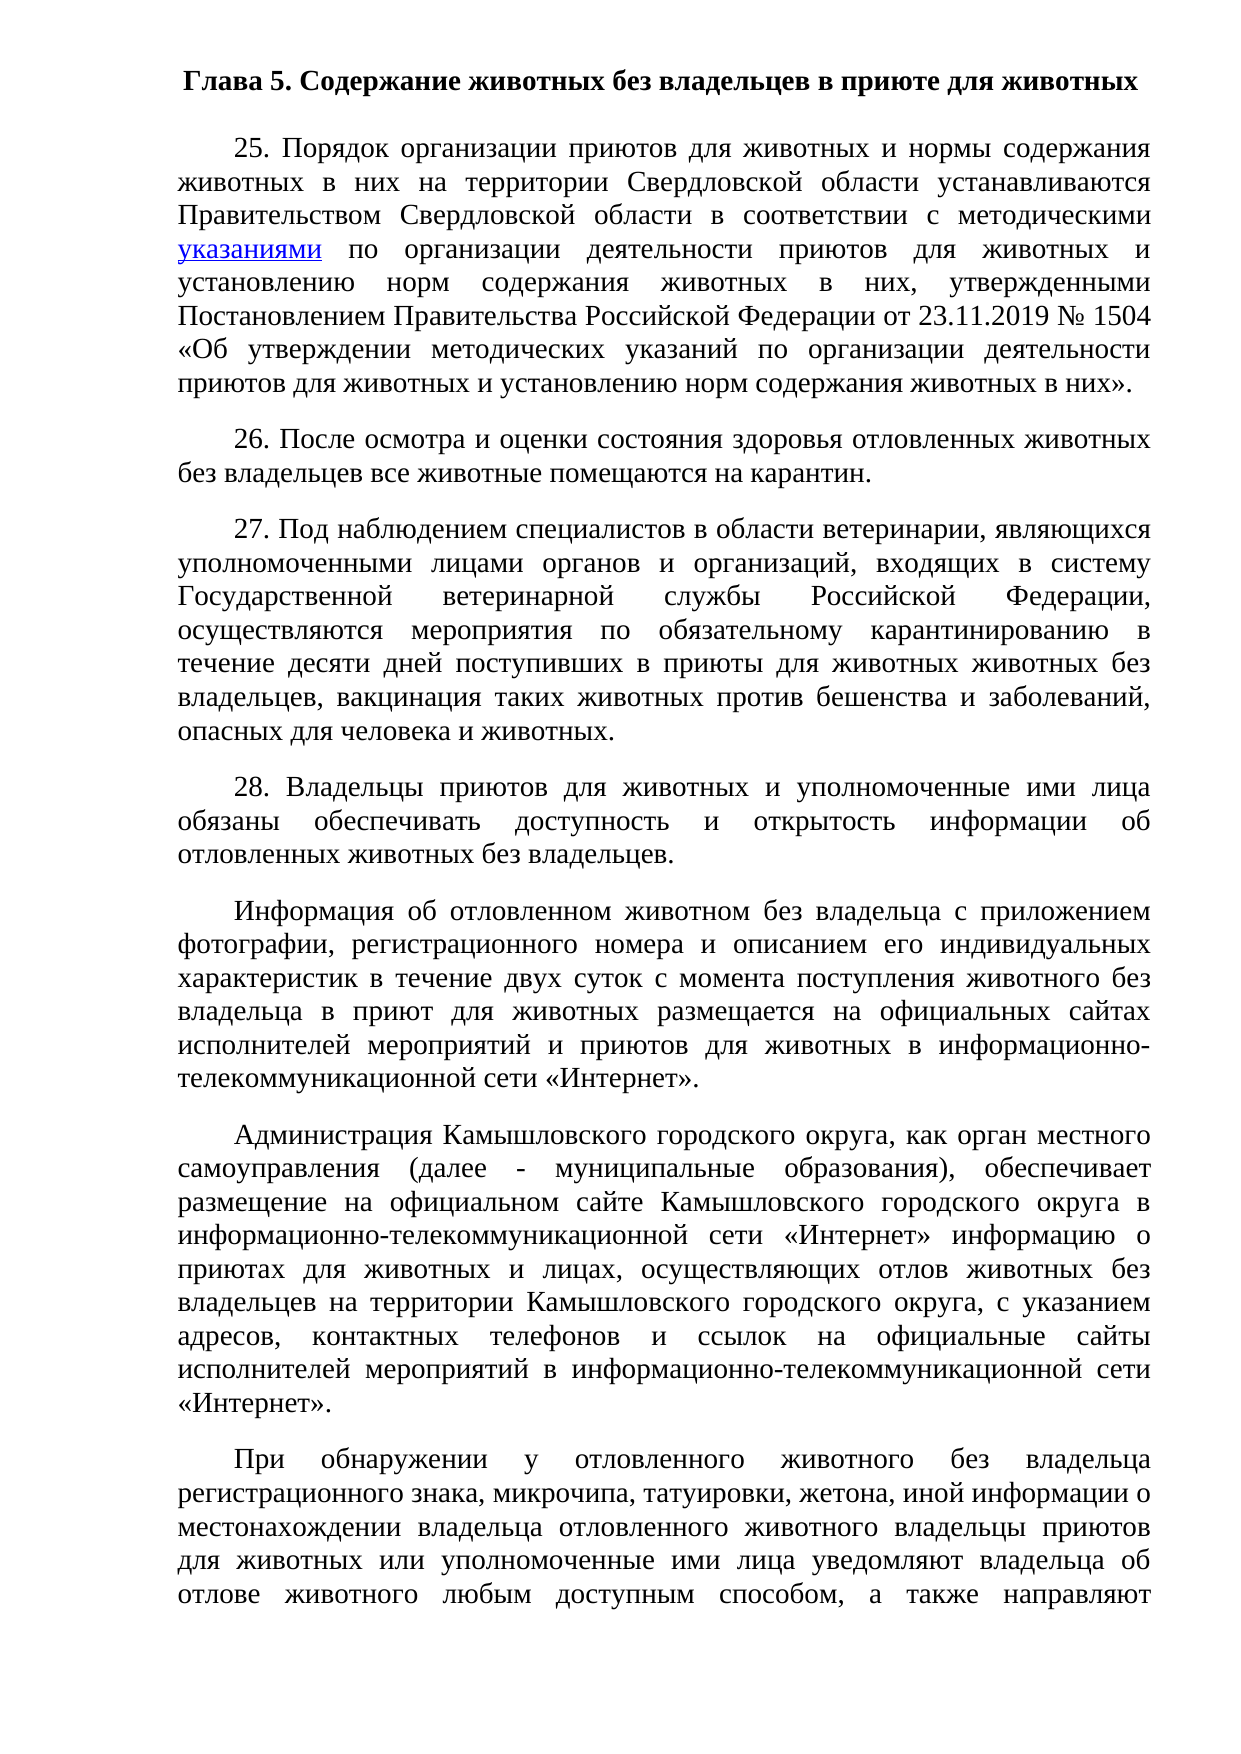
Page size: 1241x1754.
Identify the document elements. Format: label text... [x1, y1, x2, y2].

title Глава 5. Содержание животных без владельцев в приюте для животных [177, 63, 1152, 97]
text Администрация Камышловского городского округа, как орган местного самоуправления (далее - муниципальные образования), обеспечивает размещение на официальном сайте Камышловского городского округа в информационно-телекоммуникационной сети «Интернет» информацию о приютах для животных и лицах, осуществляющих отлов животных без владельцев на территории Камышловского городского округа, с указанием адресов, контактных телефонов и ссылок на официальные сайты исполнителей мероприятий в информационно-телекоммуникационной сети «Интернет». [177, 1117, 1152, 1419]
text 25. Порядок организации приютов для животных и нормы содержания животных в них на территории Свердловской области устанавливаются Правительством Свердловской области в соответствии с методическими указаниями по организации деятельности приютов для животных и установлению норм содержания животных в них, утвержденными Постановлением Правительства Российской Федерации от 23.11.2019 № 1504 «Об утверждении методических указаний по организации деятельности приютов для животных и установлению норм содержания животных в них». [177, 130, 1152, 398]
text 26. После осмотра и оценки состояния здоровья отловленных животных без владельцев все животные помещаются на карантин. [177, 421, 1152, 488]
text При обнаружении у отловленного животного без владельца регистрационного знака, микрочипа, татуировки, жетона, иной информации о местонахождении владельца отловленного животного владельцы приютов для животных или уполномоченные ими лица уведомляют владельца об отлове животного любым доступным способом, а также направляют [177, 1442, 1152, 1609]
text 28. Владельцы приютов для животных и уполномоченные ими лица обязаны обеспечивать доступность и открытость информации об отловленных животных без владельцев. [177, 769, 1152, 870]
text Информация об отловленном животном без владельца с приложением фотографии, регистрационного номера и описанием его индивидуальных характеристик в течение двух суток с момента поступления животного без владельца в приют для животных размещается на официальных сайтах исполнителей мероприятий и приютов для животных в информационно-телекоммуникационной сети «Интернет». [177, 893, 1152, 1094]
text 27. Под наблюдением специалистов в области ветеринарии, являющихся уполномоченными лицами органов и организаций, входящих в систему Государственной ветеринарной службы Российской Федерации, осуществляются мероприятия по обязательному карантинированию в течение десяти дней поступивших в приюты для животных животных без владельцев, вакцинация таких животных против бешенства и заболеваний, опасных для человека и животных. [177, 511, 1152, 746]
